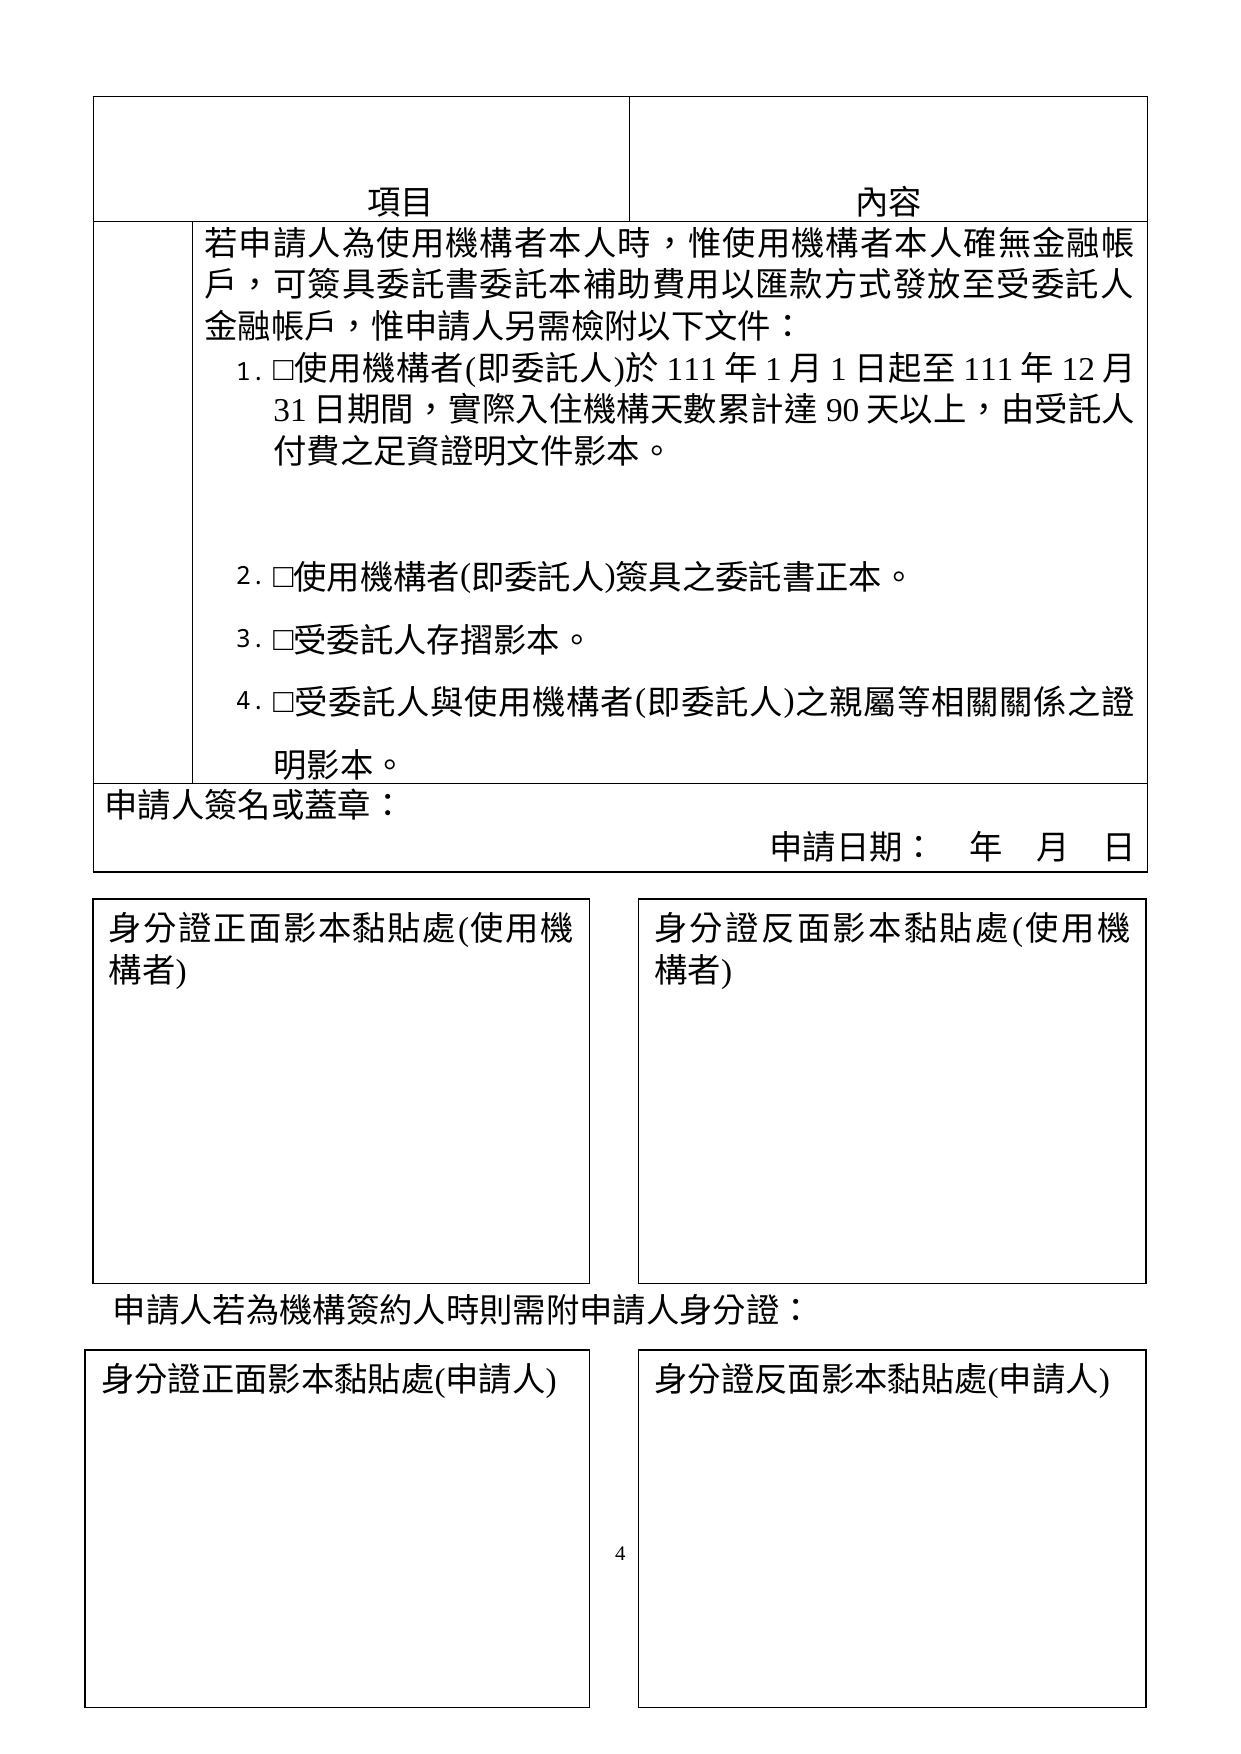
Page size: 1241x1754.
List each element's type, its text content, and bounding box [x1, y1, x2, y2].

text 申請人若為機構簽約人時則需附申請人身分證： [94, 900, 589, 1283]
table_header 項目 [94, 97, 629, 221]
table_cell [94, 222, 192, 783]
text 身分證正面影本黏貼處(使用機構者) [109, 907, 574, 991]
text 申請人若為機構簽約人時則需附申請人身分證： [639, 1351, 1145, 1707]
text 身分證正面影本黏貼處(申請人) [101, 1358, 574, 1400]
text 申請人若為機構簽約人時則需附申請人身分證： [639, 900, 1145, 1283]
text 申請人若為機構簽約人時則需附申請人身分證： [112, 873, 1128, 1332]
text 身分證反面影本黏貼處(申請人) [654, 1358, 1130, 1400]
table_cell 申請人簽名或蓋章： 申請日期： 年 月 日 [94, 784, 1147, 871]
table_cell 若申請人為使用機構者本人時，惟使用機構者本人確無金融帳戶，可簽具委託書委託本補助費用以匯款方式發放至受委託人金融帳戶，惟申請人另需檢附以下文件： □使用機構者(即委託人)於111年1月1日起至111年12月31日期間，實際入住機構天數累計達90天以上，由受託人付費之足資證明文件影本。 □使用機構者(即委託人)簽具之委託書正本。 □受委託人存摺影本。 □受委託人與使用機構者(即委託人)之親屬等相關關係之證明影本。 [193, 222, 1147, 783]
text 身分證反面影本黏貼處(使用機構者) [654, 907, 1130, 991]
text 申請人若為機構簽約人時則需附申請人身分證： [86, 1351, 589, 1707]
table_header 內容 [630, 97, 1147, 221]
